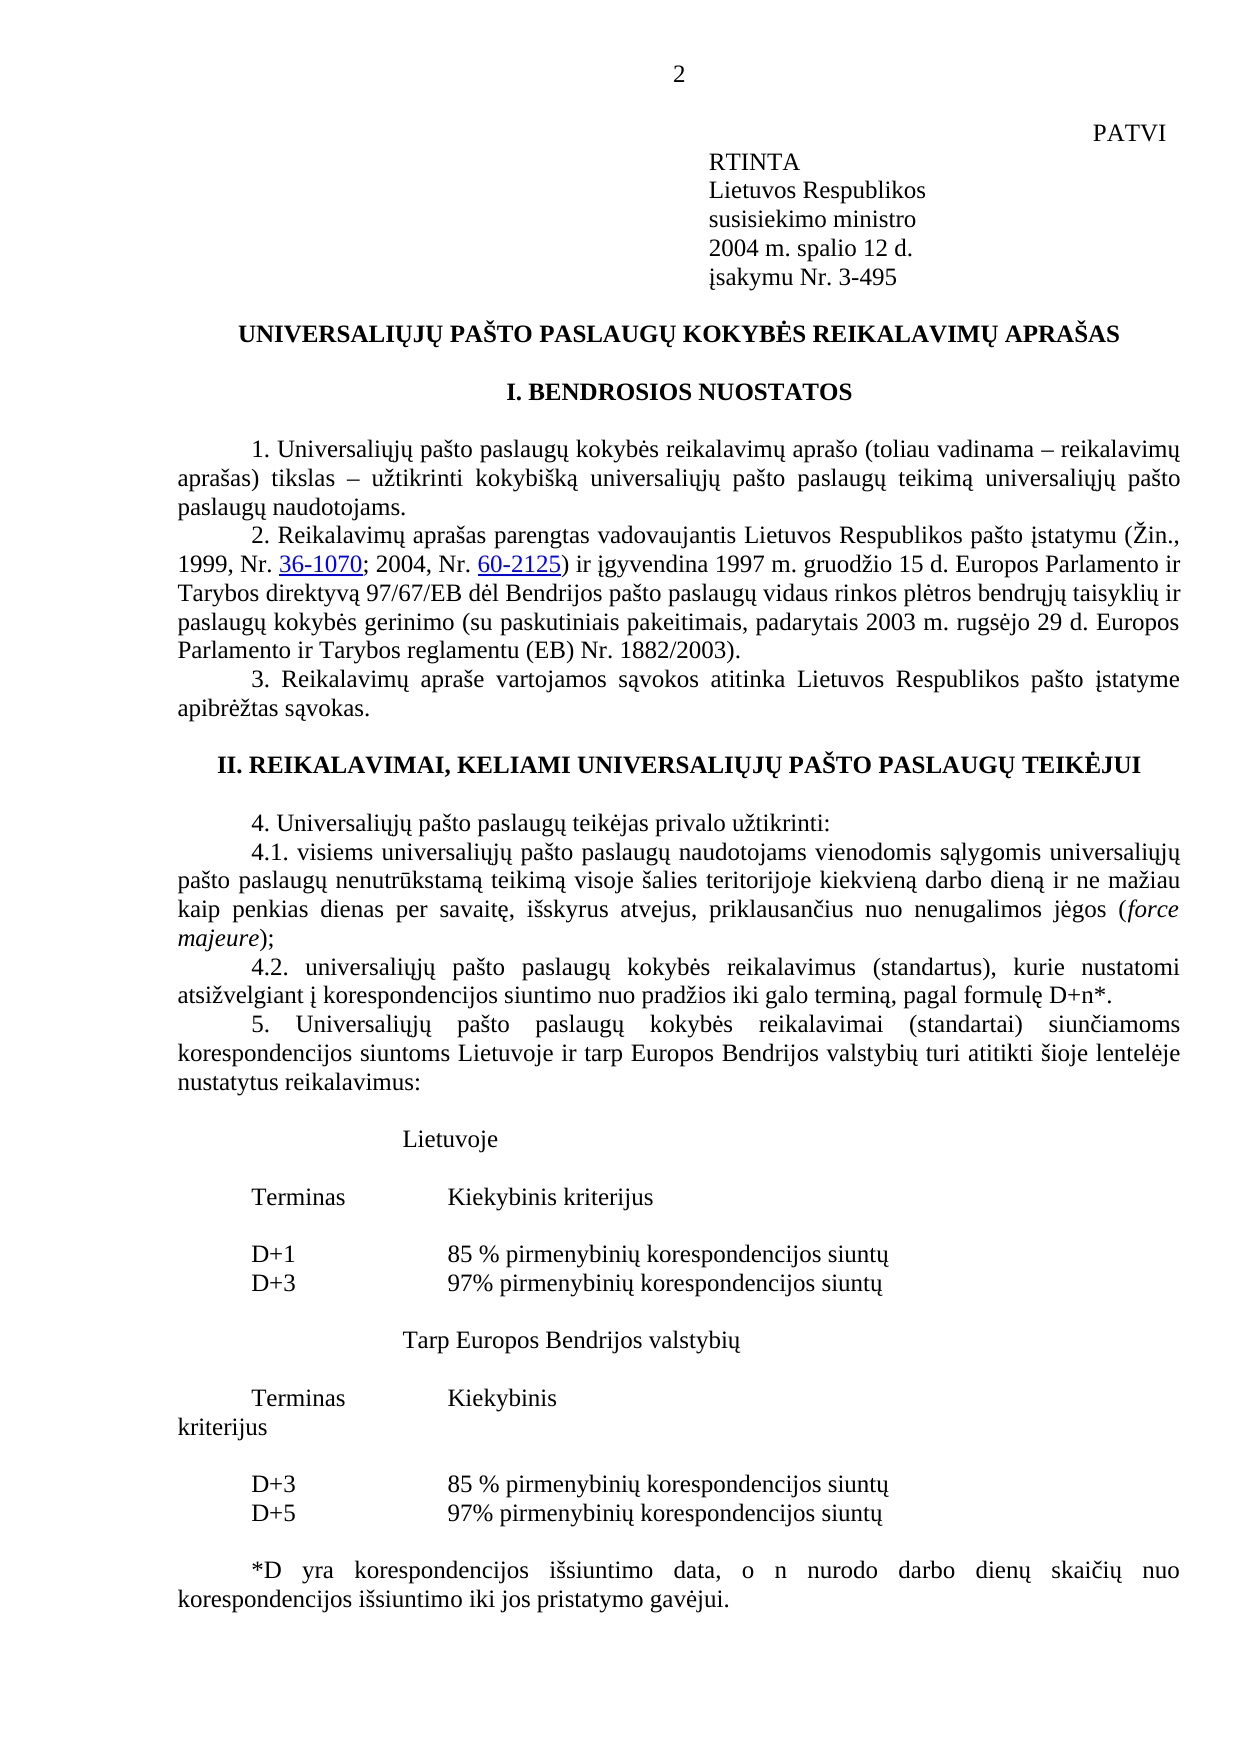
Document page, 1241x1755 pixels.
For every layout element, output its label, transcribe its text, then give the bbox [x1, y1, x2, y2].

text D+5 97% pirmenybinių korespondencijos siuntų [177, 1498, 1181, 1527]
text 1. Universaliųjų pašto paslaugų kokybės reikalavimų aprašo (toliau vadinama – reikalavimų aprašas) tikslas – užtikrinti kokybišką universaliųjų pašto paslaugų teikimą universaliųjų pašto paslaugų naudotojams. [177, 434, 1181, 521]
text I. BENDROSIOS NUOSTATOS [177, 377, 1181, 406]
text 2004 m. spalio 12 d. [177, 233, 1181, 262]
text UNIVERSALIŲJŲ pašto paslaugų kokybės REIKALAVIMŲ APRAŠAS [177, 319, 1181, 348]
text Terminas Kiekybinis kriterijus [177, 1383, 621, 1441]
text Terminas Kiekybinis kriterijus [177, 1182, 1181, 1211]
text susisiekimo ministro [177, 204, 1181, 233]
text 5. Universaliųjų pašto paslaugų kokybės reikalavimai (standartai) siunčiamoms korespondencijos siuntoms Lietuvoje ir tarp Europos Bendrijos valstybių turi atitikti šioje lentelėje nustatytus reikalavimus: [177, 1009, 1181, 1096]
text 4. Universaliųjų pašto paslaugų teikėjas privalo užtikrinti: [177, 808, 1181, 837]
text Lietuvoje [327, 1124, 1181, 1153]
text D+1 85 % pirmenybinių korespondencijos siuntų [177, 1239, 1181, 1268]
text PATVIRTINTA [709, 118, 1181, 176]
text 4.1. visiems universaliųjų pašto paslaugų naudotojams vienodomis sąlygomis universaliųjų pašto paslaugų nenutrūkstamą teikimą visoje šalies teritorijoje kiekvieną darbo dieną ir ne mažiau kaip penkias dienas per savaitę, išskyrus atvejus, priklausančius nuo nenugalimos jėgos (force majeure); [177, 837, 1181, 952]
text D+3 97% pirmenybinių korespondencijos siuntų [177, 1268, 1181, 1297]
text įsakymu Nr. 3-495 [177, 262, 1181, 291]
text II. REIKALAVIMAI, KELIAMI UNIVERSALIŲJŲ PAŠTO PASLAUGŲ TEIKĖJUI [177, 751, 1181, 779]
text *D yra korespondencijos išsiuntimo data, o n nurodo darbo dienų skaičių nuo korespondencijos išsiuntimo iki jos pristatymo gavėjui. [177, 1556, 1181, 1613]
text 3. Reikalavimų apraše vartojamos sąvokos atitinka Lietuvos Respublikos pašto įstatyme apibrėžtas sąvokas. [177, 664, 1181, 722]
text Lietuvos Respublikos [177, 176, 1181, 204]
text 4.2. universaliųjų pašto paslaugų kokybės reikalavimus (standartus), kurie nustatomi atsižvelgiant į korespondencijos siuntimo nuo pradžios iki galo terminą, pagal formulę D+n*. [177, 952, 1181, 1009]
text 2. Reikalavimų aprašas parengtas vadovaujantis Lietuvos Respublikos pašto įstatymu (Žin., 1999, Nr. 36-1070; 2004, Nr. 60-2125) ir įgyvendina 1997 m. gruodžio 15 d. Europos Parlamento ir Tarybos direktyvą 97/67/EB dėl Bendrijos pašto paslaugų vidaus rinkos plėtros bendrųjų taisyklių ir paslaugų kokybės gerinimo (su paskutiniais pakeitimais, padarytais 2003 m. rugsėjo 29 d. Europos Parlamento ir Tarybos reglamentu (EB) Nr. 1882/2003). [177, 521, 1181, 664]
text Tarp Europos Bendrijos valstybių [327, 1326, 1181, 1354]
text D+3 85 % pirmenybinių korespondencijos siuntų [177, 1469, 1181, 1498]
